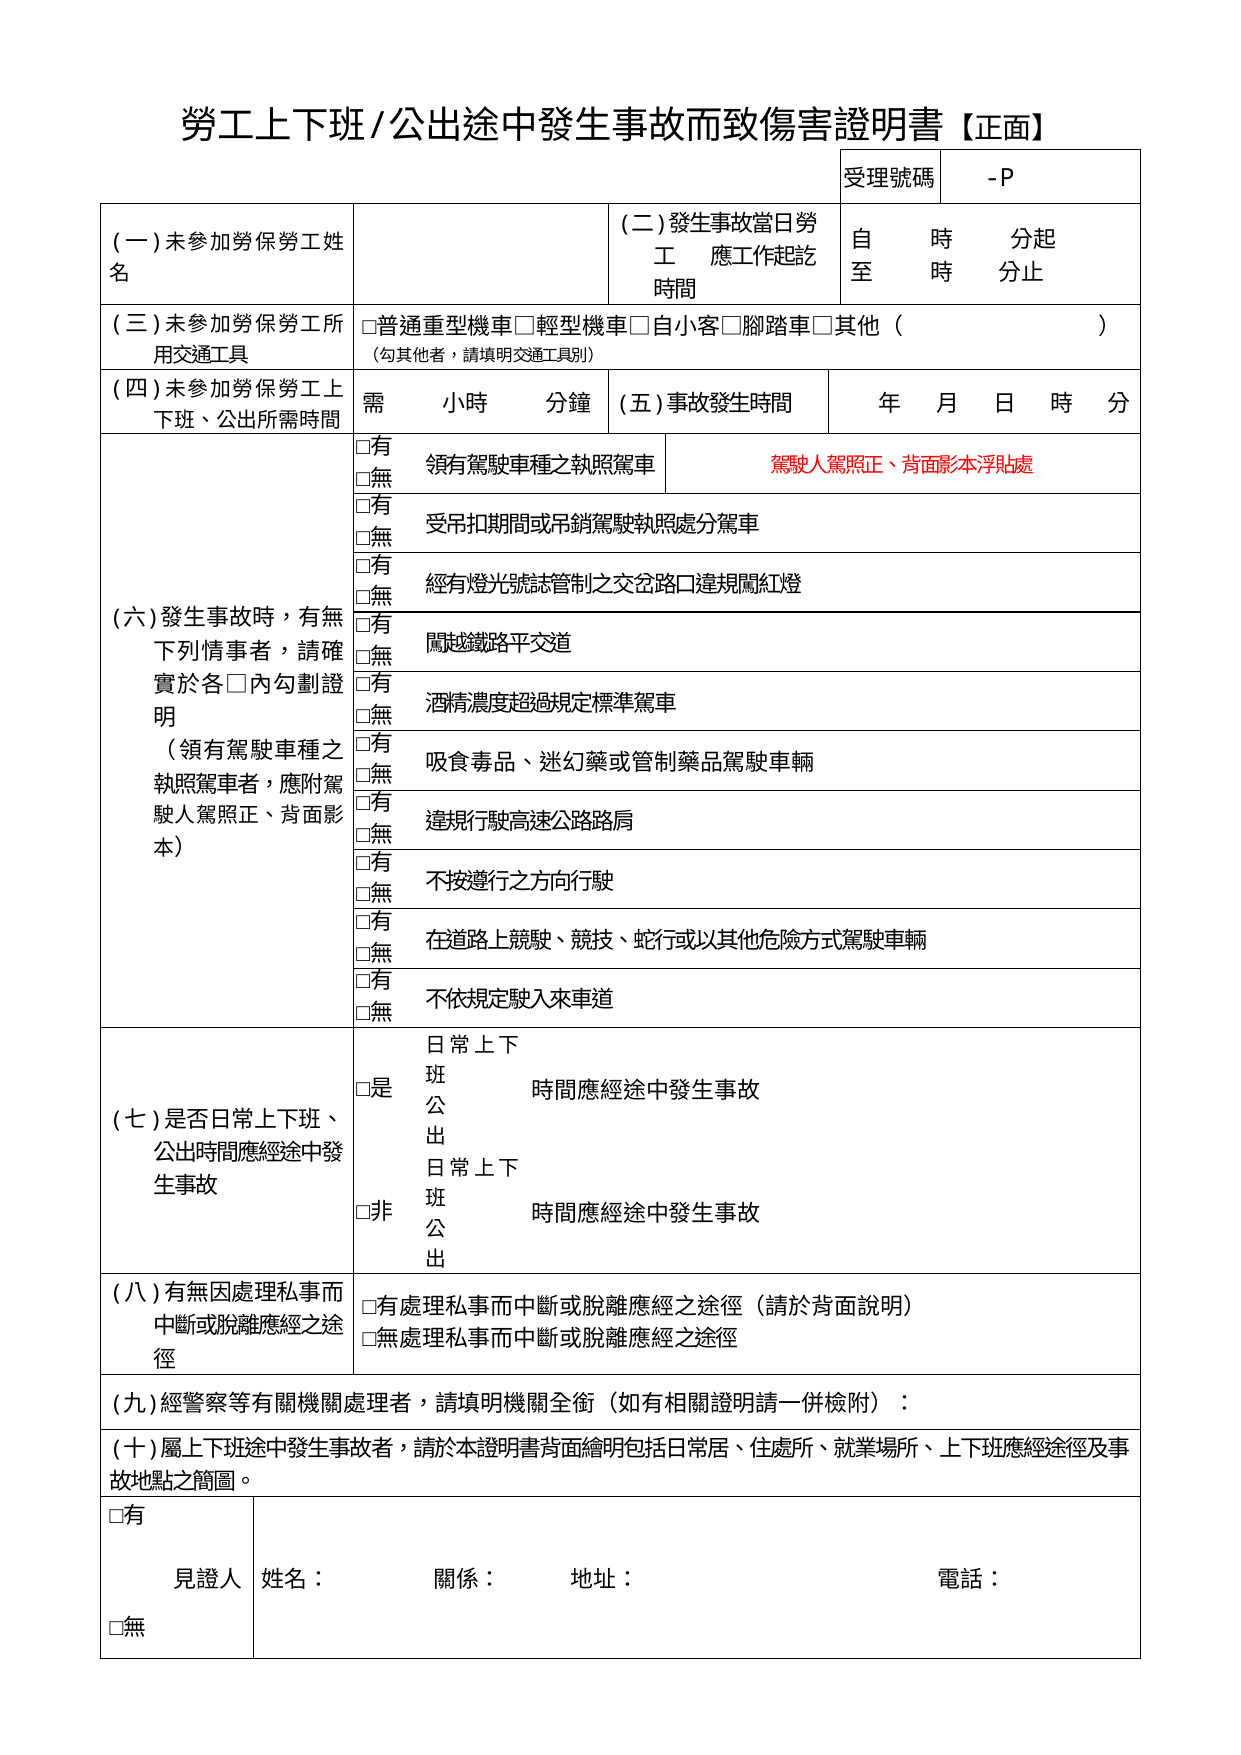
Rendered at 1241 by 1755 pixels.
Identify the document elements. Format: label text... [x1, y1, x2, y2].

table_cell [354, 204, 608, 304]
table_cell 日常上下班 [416, 1028, 528, 1088]
table_cell 時間應經途中發生事故 [528, 1028, 1140, 1150]
table_cell (四)未參加勞保勞工上下班、公出所需時間 [101, 370, 353, 433]
table_cell 自 時 分起 至 時 分止 [841, 204, 1140, 304]
table_cell (六)發生事故時，有無下列情事者，請確實於各□內勾劃證明 （領有駕駛車種之執照駕車者，應附駕駛人駕照正、背面影本） [101, 434, 353, 1027]
table_cell (二)發生事故當日勞工 應工作起訖時間 [609, 204, 840, 304]
table_cell (十)屬上下班途中發生事故者，請於本證明書背面繪明包括日常居、住處所、就業場所、上下班應經途徑及事故地點之簡圖。 [101, 1430, 1140, 1496]
table_cell 受理號碼 [841, 150, 940, 203]
table_cell □有 □無 [354, 909, 416, 968]
table_cell 時間應經途中發生事故 [528, 1150, 1140, 1273]
table_cell 不依規定駛入來車道 [416, 969, 1140, 1027]
table_cell 在道路上競駛、競技、蛇行或以其他危險方式駕駛車輛 [416, 909, 1140, 968]
table_header 勞工上下班/公出途中發生事故而致傷害證明書【正面】 [100, 95, 1141, 149]
table_cell □有 □無 [354, 672, 416, 730]
table_cell □有處理私事而中斷或脫離應經之途徑（請於背面說明） □無處理私事而中斷或脫離應經之途徑 [354, 1274, 1140, 1374]
table_cell 日常上下班 [416, 1150, 528, 1211]
table_cell 經有燈光號誌管制之交岔路口違規闖紅燈 [416, 553, 1140, 611]
table_cell -P [941, 150, 1140, 203]
table_cell 吸食毒品、迷幻藥或管制藥品駕駛車輛 [416, 731, 1140, 789]
table_cell 違規行駛高速公路路肩 [416, 791, 1140, 849]
table_cell □普通重型機車□輕型機車□自小客□腳踏車□其他（ ） （勾其他者，請填明交通工具別） [354, 305, 1140, 369]
table_cell 酒精濃度超過規定標準駕車 [416, 672, 1140, 730]
table_cell 公 出 [416, 1089, 528, 1150]
table_cell 見證人 [166, 1497, 253, 1658]
table_cell 駕駛人駕照正、背面影本浮貼處 [666, 434, 1140, 493]
table_cell □有 □無 [354, 553, 416, 611]
table_cell 公 出 [416, 1211, 528, 1273]
table_cell 不按遵行之方向行駛 [416, 850, 1140, 908]
table_cell (八)有無因處理私事而中斷或脫離應經之途徑 [101, 1274, 353, 1374]
table_cell □有 □無 [354, 850, 416, 908]
table_cell (三)未參加勞保勞工所用交通工具 [101, 305, 353, 369]
table_cell □非 [354, 1150, 416, 1273]
table_cell □是 [354, 1028, 416, 1150]
table_cell □有 [101, 1497, 166, 1531]
table_cell 闖越鐵路平交道 [416, 613, 1140, 671]
table_cell □有 □無 [354, 494, 416, 552]
table_cell □有 □無 [354, 791, 416, 849]
table_cell [100, 149, 840, 203]
table_cell □有 □無 [354, 434, 416, 493]
table_cell (九)經警察等有關機關處理者，請填明機關全銜（如有相關證明請一併檢附）： [101, 1375, 1140, 1429]
table_cell 需 小時 分鐘 [354, 370, 608, 433]
table_cell (七)是否日常上下班、公出時間應經途中發生事故 [101, 1028, 353, 1273]
table_cell 年 月 日 時 分 [829, 370, 1140, 433]
table_cell (五)事故發生時間 [609, 370, 828, 433]
table_cell (一)未參加勞保勞工姓名 [101, 204, 353, 304]
table_cell □有 □無 [354, 731, 416, 789]
table_cell 領有駕駛車種之執照駕車 [416, 434, 665, 493]
table_cell 受吊扣期間或吊銷駕駛執照處分駕車 [416, 494, 1140, 552]
table_cell □有 □無 [354, 613, 416, 671]
table_cell □有 □無 [354, 969, 416, 1027]
table_cell □無 [101, 1531, 166, 1658]
table_cell 姓名： 關係： 地址： 電話： [254, 1497, 1140, 1658]
